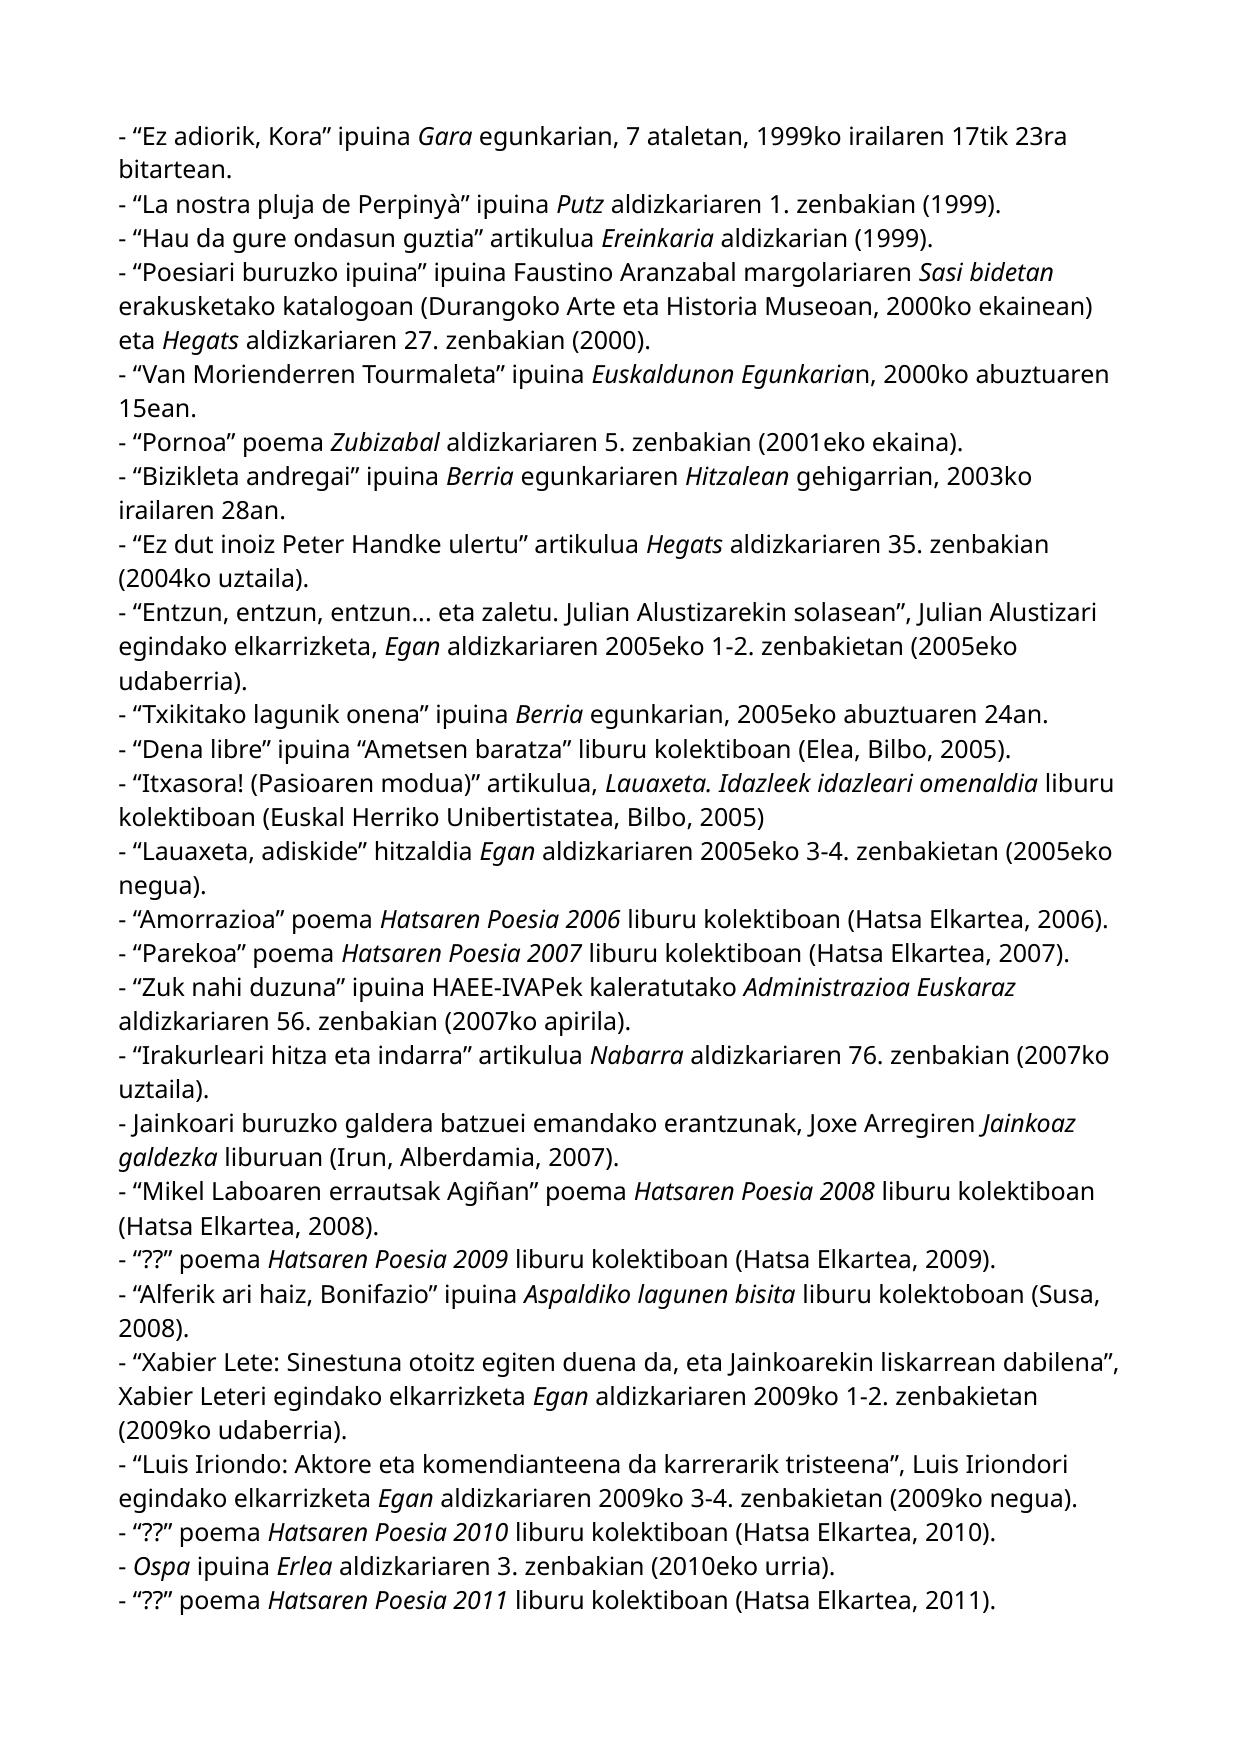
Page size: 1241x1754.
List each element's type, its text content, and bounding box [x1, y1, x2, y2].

text - “Hau da gure ondasun guztia” artikulua Ereinkaria aldizkarian (1999). [118, 220, 1122, 254]
text - “??” poema Hatsaren Poesia 2009 liburu kolektiboan (Hatsa Elkartea, 2009). [118, 1242, 1122, 1276]
text - “Entzun, entzun, entzun... eta zaletu. Julian Alustizarekin solasean”, Julian Alustizari egindako elkarrizketa, Egan aldizkariaren 2005eko 1-2. zenbakietan (2005eko udaberria). [118, 595, 1122, 697]
text - “Poesiari buruzko ipuina” ipuina Faustino Aranzabal margolariaren Sasi bidetan erakusketako katalogoan (Durangoko Arte eta Historia Museoan, 2000ko ekainean) eta Hegats aldizkariaren 27. zenbakian (2000). [118, 254, 1122, 357]
text - “Zuk nahi duzuna” ipuina HAEE-IVAPek kaleratutako Administrazioa Euskaraz aldizkariaren 56. zenbakian (2007ko apirila). [118, 970, 1122, 1038]
text - “Itxasora! (Pasioaren modua)” artikulua, Lauaxeta. Idazleek idazleari omenaldia liburu kolektiboan (Euskal Herriko Unibertistatea, Bilbo, 2005) [118, 765, 1122, 833]
text - “Ez dut inoiz Peter Handke ulertu” artikulua Hegats aldizkariaren 35. zenbakian (2004ko uztaila). [118, 527, 1122, 595]
text - “Amorrazioa” poema Hatsaren Poesia 2006 liburu kolektiboan (Hatsa Elkartea, 2006). [118, 902, 1122, 936]
text - Jainkoari buruzko galdera batzuei emandako erantzunak, Joxe Arregiren Jainkoaz galdezka liburuan (Irun, Alberdamia, 2007). [118, 1106, 1122, 1174]
text - “Irakurleari hitza eta indarra” artikulua Nabarra aldizkariaren 76. zenbakian (2007ko uztaila). [118, 1038, 1122, 1106]
text - “Pornoa” poema Zubizabal aldizkariaren 5. zenbakian (2001eko ekaina). [118, 425, 1122, 459]
text - “Parekoa” poema Hatsaren Poesia 2007 liburu kolektiboan (Hatsa Elkartea, 2007). [118, 936, 1122, 970]
text - “Dena libre” ipuina “Ametsen baratza” liburu kolektiboan (Elea, Bilbo, 2005). [118, 731, 1122, 765]
text - “Txikitako lagunik onena” ipuina Berria egunkarian, 2005eko abuztuaren 24an. [118, 697, 1122, 731]
text - “??” poema Hatsaren Poesia 2011 liburu kolektiboan (Hatsa Elkartea, 2011). [118, 1583, 1122, 1617]
text - “Lauaxeta, adiskide” hitzaldia Egan aldizkariaren 2005eko 3-4. zenbakietan (2005eko negua). [118, 833, 1122, 902]
text - “Xabier Lete: Sinestuna otoitz egiten duena da, eta Jainkoarekin liskarrean dabilena”, Xabier Leteri egindako elkarrizketa Egan aldizkariaren 2009ko 1-2. zenbakietan (2009ko udaberria). [118, 1344, 1122, 1447]
text - “Bizikleta andregai” ipuina Berria egunkariaren Hitzalean gehigarrian, 2003ko irailaren 28an. [118, 459, 1122, 527]
text - “Ez adiorik, Kora” ipuina Gara egunkarian, 7 ataletan, 1999ko irailaren 17tik 23ra bitartean. [118, 118, 1122, 186]
text - “Luis Iriondo: Aktore eta komendianteena da karrerarik tristeena”, Luis Iriondori egindako elkarrizketa Egan aldizkariaren 2009ko 3-4. zenbakietan (2009ko negua). [118, 1447, 1122, 1515]
text - “La nostra pluja de Perpinyà” ipuina Putz aldizkariaren 1. zenbakian (1999). [118, 186, 1122, 220]
text - Ospa ipuina Erlea aldizkariaren 3. zenbakian (2010eko urria). [118, 1549, 1122, 1583]
text - “Alferik ari haiz, Bonifazio” ipuina Aspaldiko lagunen bisita liburu kolektoboan (Susa, 2008). [118, 1276, 1122, 1344]
text - “Van Morienderren Tourmaleta” ipuina Euskaldunon Egunkarian, 2000ko abuztuaren 15ean. [118, 357, 1122, 425]
text - “Mikel Laboaren errautsak Agiñan” poema Hatsaren Poesia 2008 liburu kolektiboan (Hatsa Elkartea, 2008). [118, 1174, 1122, 1242]
text - “??” poema Hatsaren Poesia 2010 liburu kolektiboan (Hatsa Elkartea, 2010). [118, 1515, 1122, 1549]
